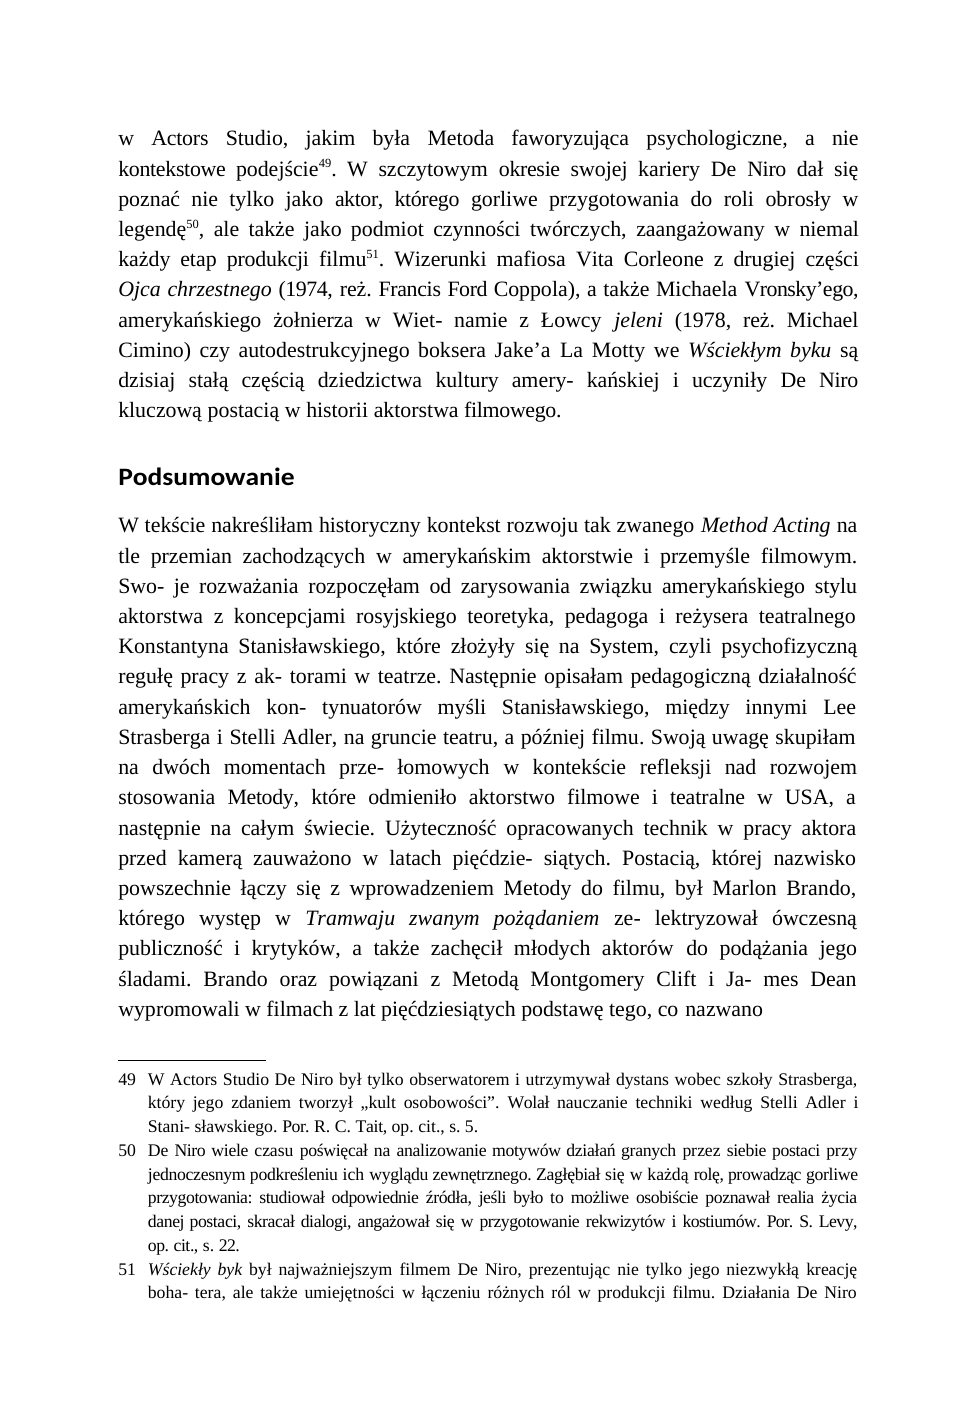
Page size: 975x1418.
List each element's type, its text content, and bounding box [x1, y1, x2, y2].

subtitle Podsumowanie [118, 461, 871, 492]
list W Actors Studio De Niro był tylko obserwatorem i utrzymywał dystans wobec szkoły Strasberga, który jego zdaniem tworzył „kult osobowości”. Wolał nauczanie techniki według Stelli Adler i Stani- sławskiego. Por. R. C. Tait, op. cit., s. 5. [118, 1061, 858, 1136]
list De Niro wiele czasu poświęcał na analizowanie motywów działań granych przez siebie postaci przy jednoczesnym podkreśleniu ich wyglądu zewnętrznego. Zagłębiał się w każdą rolę, prowadząc gorliwe przygotowania: studiował odpowiednie źródła, jeśli było to możliwe osobiście poznawał realia życia danej postaci, skracał dialogi, angażował się w przygotowanie rekwizytów i kostiumów. Por. S. Levy, op. cit., s. 22. [118, 1140, 858, 1255]
list Wściekły byk był najważniejszym filmem De Niro, prezentując nie tylko jego niezwykłą kreację boha- tera, ale także umiejętności w łączeniu różnych ról w produkcji filmu. Działania De Niro [118, 1259, 857, 1303]
text w Actors Studio, jakim była Metoda faworyzująca psychologiczne, a nie kontekstowe podejście49. W szczytowym okresie swojej kariery De Niro dał się poznać nie tylko jako aktor, którego gorliwe przygotowania do roli obrosły w legendę50, ale także jako podmiot czynności twórczych, zaangażowany w niemal każdy etap produkcji filmu51. Wizerunki mafiosa Vita Corleone z drugiej części Ojca chrzestnego (1974, reż. Francis Ford Coppola), a także Michaela Vronsky’ego, amerykańskiego żołnierza w Wiet- namie z Łowcy jeleni (1978, reż. Michael Cimino) czy autodestrukcyjnego boksera Jake’a La Motty we Wściekłym byku są dzisiaj stałą częścią dziedzictwa kultury amery- kańskiej i uczyniły De Niro kluczową postacią w historii aktorstwa filmowego. [118, 125, 859, 422]
text W tekście nakreśliłam historyczny kontekst rozwoju tak zwanego Method Acting na tle przemian zachodzących w amerykańskim aktorstwie i przemyśle filmowym. Swo- je rozważania rozpoczęłam od zarysowania związku amerykańskiego stylu aktorstwa z koncepcjami rosyjskiego teoretyka, pedagoga i reżysera teatralnego Konstantyna Stanisławskiego, które złożyły się na System, czyli psychofizyczną regułę pracy z ak- torami w teatrze. Następnie opisałam pedagogiczną działalność amerykańskich kon- tynuatorów myśli Stanisławskiego, między innymi Lee Strasberga i Stelli Adler, na gruncie teatru, a później filmu. Swoją uwagę skupiłam na dwóch momentach prze- łomowych w kontekście refleksji nad rozwojem stosowania Metody, które odmieniło aktorstwo filmowe i teatralne w USA, a następnie na całym świecie. Użyteczność opracowanych technik w pracy aktora przed kamerą zauważono w latach pięćdzie- siątych. Postacią, której nazwisko powszechnie łączy się z wprowadzeniem Metody do filmu, był Marlon Brando, którego występ w Tramwaju zwanym pożądaniem ze- lektryzował ówczesną publiczność i krytyków, a także zachęcił młodych aktorów do podążania jego śladami. Brando oraz powiązani z Metodą Montgomery Clift i Ja- mes Dean wypromowali w filmach z lat pięćdziesiątych podstawę tego, co nazwano [118, 512, 857, 1021]
